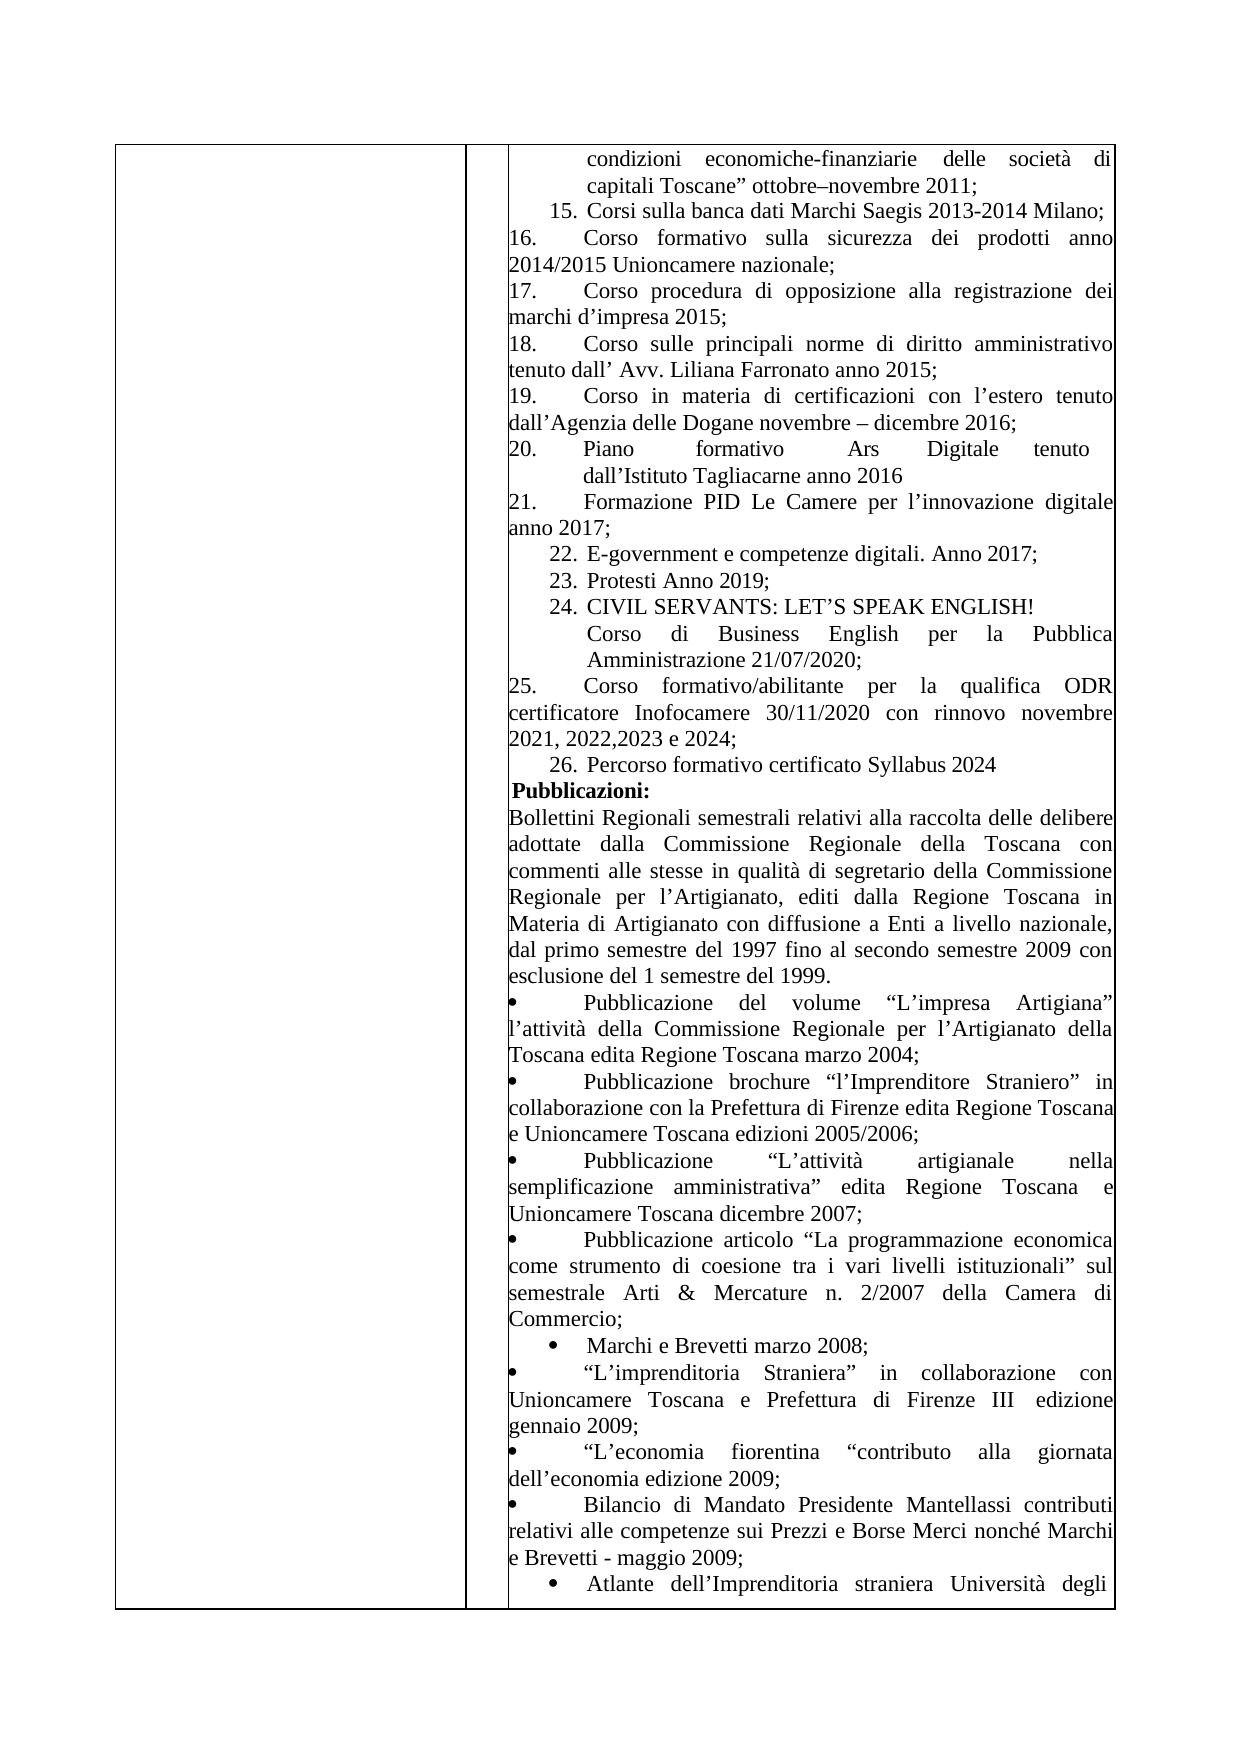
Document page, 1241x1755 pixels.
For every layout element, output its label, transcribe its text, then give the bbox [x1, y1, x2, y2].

table_header condizioni economiche-finanziarie delle società di capitali Toscane” ottobre–novembre 2011; Corsi sulla banca dati Marchi Saegis 2013-2014 Milano; Corso formativo sulla sicurezza dei prodotti anno 2014/2015 Unioncamere nazionale; Corso procedura di opposizione alla registrazione dei marchi d’impresa 2015; Corso sulle principali norme di diritto amministrativo tenuto dall’ Avv. Liliana Farronato anno 2015; Corso in materia di certificazioni con l’estero tenuto dall’Agenzia delle Dogane novembre – dicembre 2016; Piano formativo Ars Digitale tenuto dall’Istituto Tagliacarne anno 2016 Formazione PID Le Camere per l’innovazione digitale anno 2017; E-government e competenze digitali. Anno 2017; Protesti Anno 2019; CIVIL SERVANTS: LET’S SPEAK ENGLISH! Corso di Business English per la Pubblica Amministrazione 21/07/2020; Corso formativo/abilitante per la qualifica ODR certificatore Inofocamere 30/11/2020 con rinnovo novembre 2021, 2022,2023 e 2024; Percorso formativo certificato Syllabus 2024 Pubblicazioni: Bollettini Regionali semestrali relativi alla raccolta delle delibere adottate dalla Commissione Regionale della Toscana con commenti alle stesse in qualità di segretario della Commissione Regionale per l’Artigianato, editi dalla Regione Toscana in Materia di Artigianato con diffusione a Enti a livello nazionale, dal primo semestre del 1997 fino al secondo semestre 2009 con esclusione del 1 semestre del 1999. Pubblicazione del volume “L’impresa Artigiana” l’attività della Commissione Regionale per l’Artigianato della Toscana edita Regione Toscana marzo 2004; Pubblicazione brochure “l’Imprenditore Straniero” in collaborazione con la Prefettura di Firenze edita Regione Toscana e Unioncamere Toscana edizioni 2005/2006; Pubblicazione “L’attività artigianale nella semplificazione amministrativa” edita Regione Toscana e Unioncamere Toscana dicembre 2007; Pubblicazione articolo “La programmazione economica come strumento di coesione tra i vari livelli istituzionali” sul semestrale Arti & Mercature n. 2/2007 della Camera di Commercio; Marchi e Brevetti marzo 2008; “L’imprenditoria Straniera” in collaborazione con Unioncamere Toscana e Prefettura di Firenze III edizione gennaio 2009; “L’economia fiorentina “contributo alla giornata dell’economia edizione 2009; Bilancio di Mandato Presidente Mantellassi contributi relativi alle competenze sui Prezzi e Borse Merci nonché Marchi e Brevetti - maggio 2009; Atlante dell’Imprenditoria straniera Università degli [509, 145, 1114, 1608]
table_header [467, 145, 508, 1608]
table_header [116, 145, 465, 1608]
